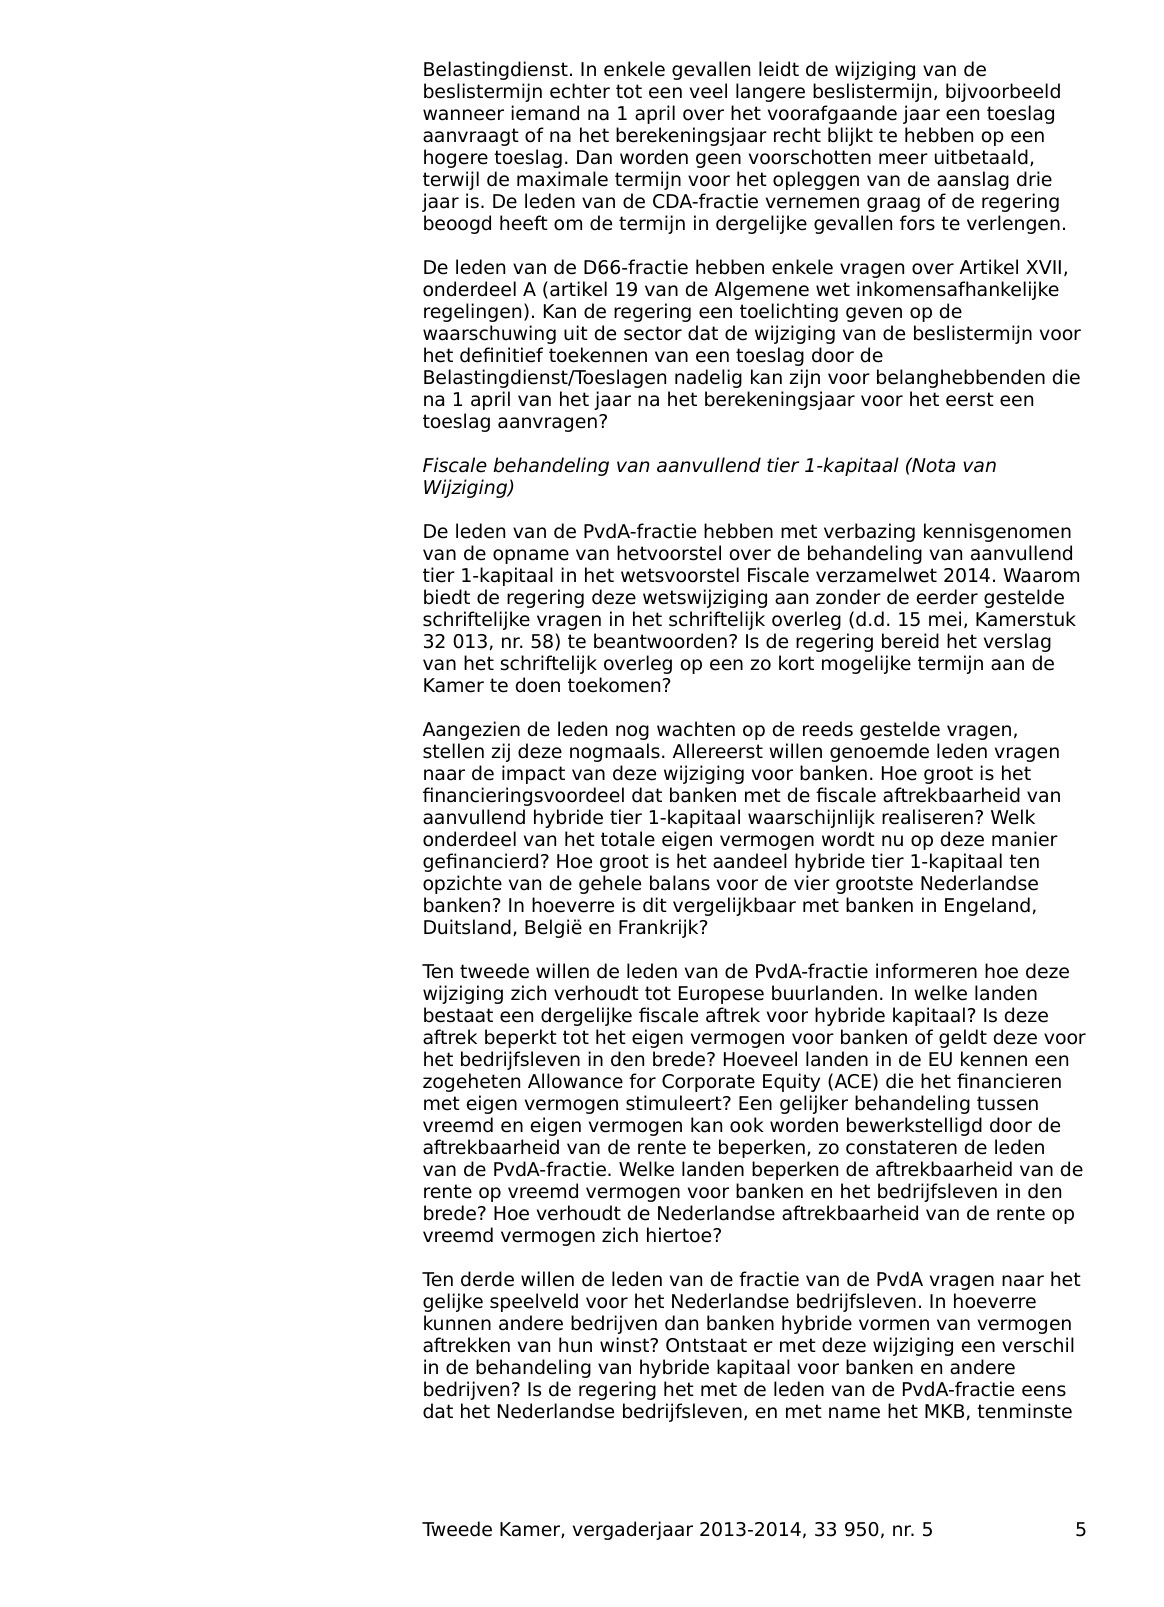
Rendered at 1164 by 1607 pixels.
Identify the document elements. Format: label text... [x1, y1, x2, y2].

text De leden van de D66-fractie hebben enkele vragen over Artikel XVII, onderdeel A (artikel 19 van de Algemene wet inkomensafhankelijke regelingen). Kan de regering een toelichting geven op de waarschuwing uit de sector dat de wijziging van de beslistermijn voor het definitief toekennen van een toeslag door de Belastingdienst/Toeslagen nadelig kan zijn voor belanghebbenden die na 1 april van het jaar na het berekeningsjaar voor het eerst een toeslag aanvragen? [422, 257, 1087, 433]
subtitle Fiscale behandeling van aanvullend tier 1-kapitaal (Nota van Wijziging) [422, 455, 1087, 499]
text Belastingdienst. In enkele gevallen leidt de wijziging van de beslistermijn echter tot een veel langere beslistermijn, bijvoorbeeld wanneer iemand na 1 april over het voorafgaande jaar een toeslag aanvraagt of na het berekeningsjaar recht blijkt te hebben op een hogere toeslag. Dan worden geen voorschotten meer uitbetaald, terwijl de maximale termijn voor het opleggen van de aanslag drie jaar is. De leden van de CDA-fractie vernemen graag of de regering beoogd heeft om de termijn in dergelijke gevallen fors te verlengen. [422, 59, 1087, 235]
text De leden van de PvdA-fractie hebben met verbazing kennisgenomen van de opname van hetvoorstel over de behandeling van aanvullend tier 1-kapitaal in het wetsvoorstel Fiscale verzamelwet 2014. Waarom biedt de regering deze wetswijziging aan zonder de eerder gestelde schriftelijke vragen in het schriftelijk overleg (d.d. 15 mei, Kamerstuk 32 013, nr. 58) te beantwoorden? Is de regering bereid het verslag van het schriftelijk overleg op een zo kort mogelijke termijn aan de Kamer te doen toekomen? [422, 521, 1087, 697]
text Ten derde willen de leden van de fractie van de PvdA vragen naar het gelijke speelveld voor het Nederlandse bedrijfsleven. In hoeverre kunnen andere bedrijven dan banken hybride vormen van vermogen aftrekken van hun winst? Ontstaat er met deze wijziging een verschil in de behandeling van hybride kapitaal voor banken en andere bedrijven? Is de regering het met de leden van de PvdA-fractie eens dat het Nederlandse bedrijfsleven, en met name het MKB, tenminste [422, 1269, 1087, 1423]
text Ten tweede willen de leden van de PvdA-fractie informeren hoe deze wijziging zich verhoudt tot Europese buurlanden. In welke landen bestaat een dergelijke fiscale aftrek voor hybride kapitaal? Is deze aftrek beperkt tot het eigen vermogen voor banken of geldt deze voor het bedrijfsleven in den brede? Hoeveel landen in de EU kennen een zogeheten Allowance for Corporate Equity (ACE) die het financieren met eigen vermogen stimuleert? Een gelijker behandeling tussen vreemd en eigen vermogen kan ook worden bewerkstelligd door de aftrekbaarheid van de rente te beperken, zo constateren de leden van de PvdA-fractie. Welke landen beperken de aftrekbaarheid van de rente op vreemd vermogen voor banken en het bedrijfsleven in den brede? Hoe verhoudt de Nederlandse aftrekbaarheid van de rente op vreemd vermogen zich hiertoe? [422, 961, 1087, 1247]
text Aangezien de leden nog wachten op de reeds gestelde vragen, stellen zij deze nogmaals. Allereerst willen genoemde leden vragen naar de impact van deze wijziging voor banken. Hoe groot is het financieringsvoordeel dat banken met de fiscale aftrekbaarheid van aanvullend hybride tier 1-kapitaal waarschijnlijk realiseren? Welk onderdeel van het totale eigen vermogen wordt nu op deze manier gefinancierd? Hoe groot is het aandeel hybride tier 1-kapitaal ten opzichte van de gehele balans voor de vier grootste Nederlandse banken? In hoeverre is dit vergelijkbaar met banken in Engeland, Duitsland, België en Frankrijk? [422, 719, 1087, 939]
